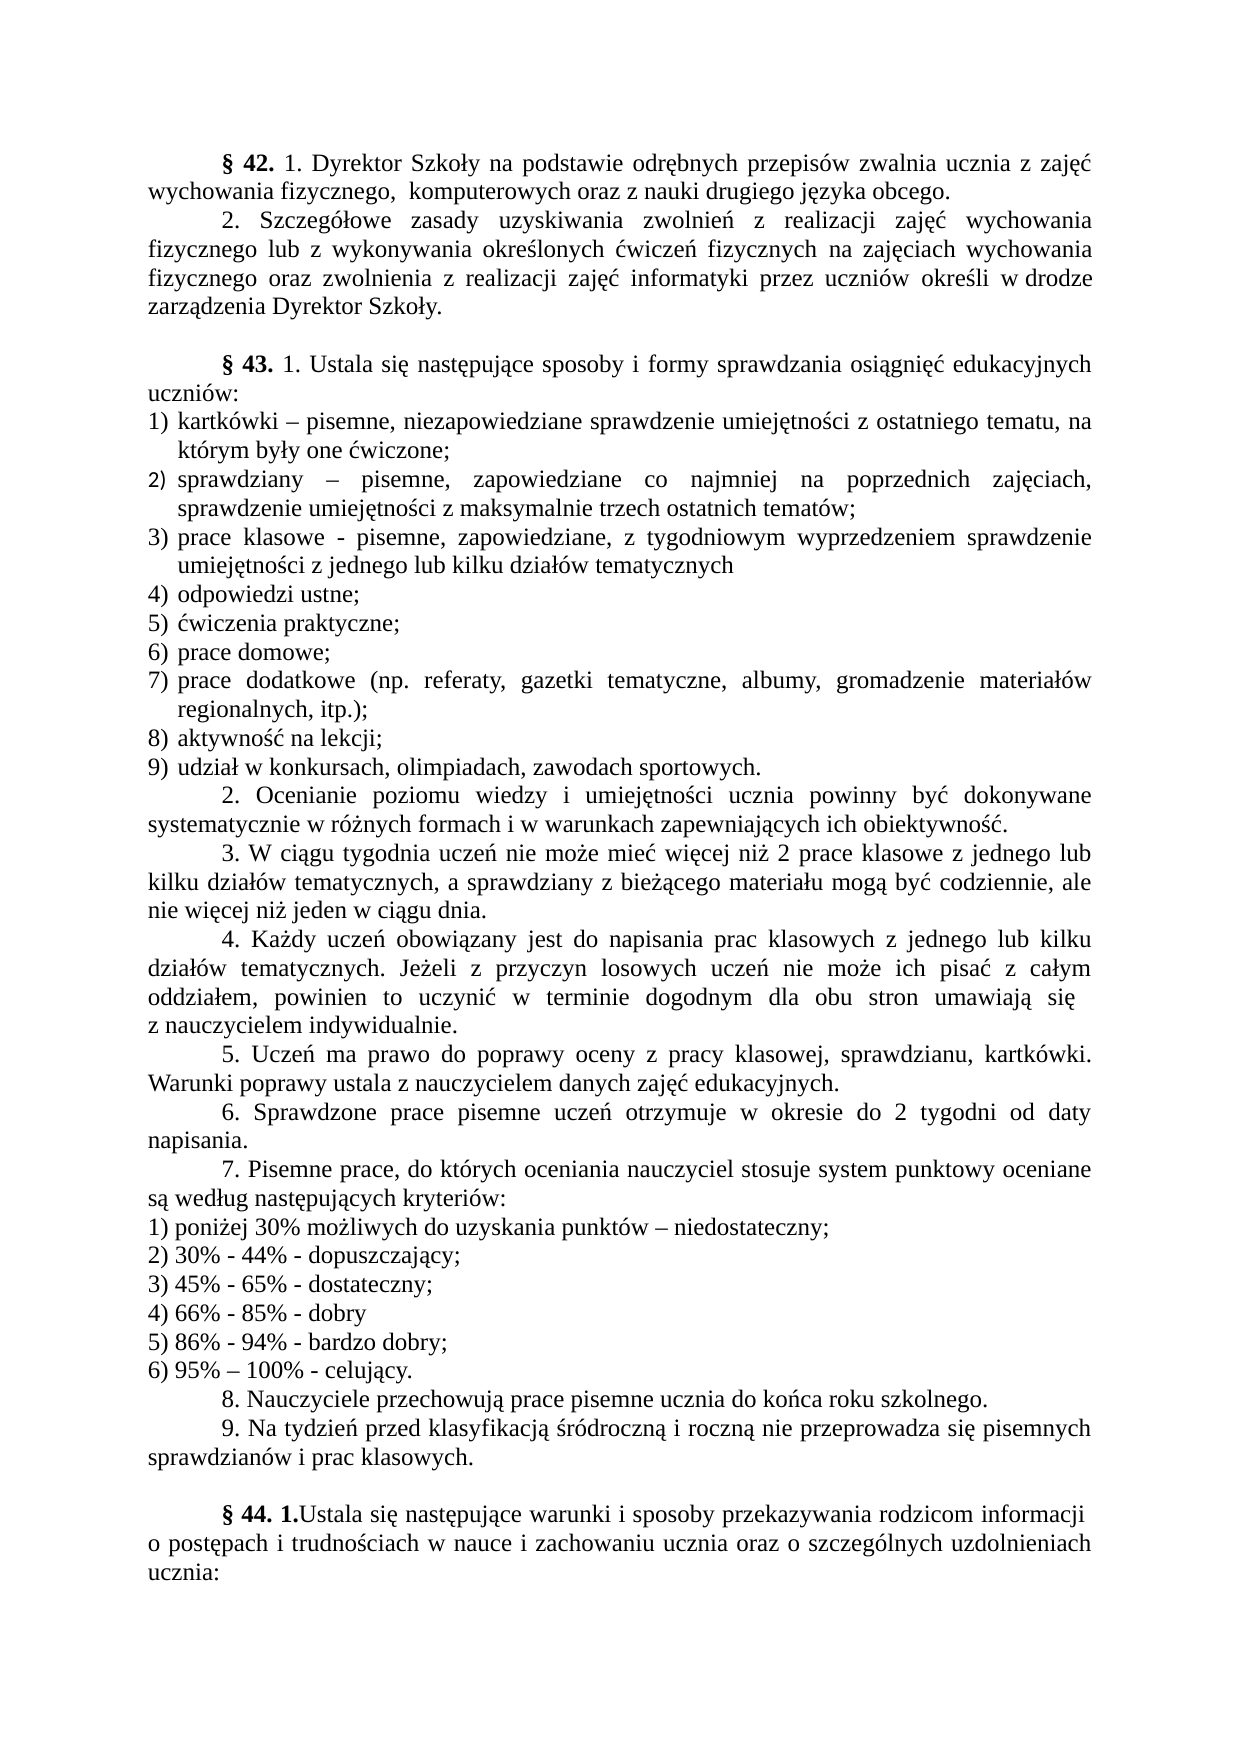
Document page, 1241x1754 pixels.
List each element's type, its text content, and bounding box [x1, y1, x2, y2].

text § 43. 1. Ustala się następujące sposoby i formy sprawdzania osiągnięć edukacyjnych uczniów: [148, 349, 1093, 406]
list prace domowe; [148, 637, 1093, 665]
text 2. Ocenianie poziomu wiedzy i umiejętności ucznia powinny być dokonywane systematycznie w różnych formach i w warunkach zapewniających ich obiektywność. [148, 780, 1093, 838]
text 2. Szczegółowe zasady uzyskiwania zwolnień z realizacji zajęć wychowania fizycznego lub z wykonywania określonych ćwiczeń fizycznych na zajęciach wychowania fizycznego oraz zwolnienia z realizacji zajęć informatyki przez uczniów określi w drodze zarządzenia Dyrektor Szkoły. [148, 205, 1093, 320]
text 4) 66% - 85% - dobry [148, 1298, 1093, 1327]
list odpowiedzi ustne; [148, 579, 1093, 608]
text 5) 86% - 94% - bardzo dobry; [148, 1327, 1093, 1355]
text 4. Każdy uczeń obowiązany jest do napisania prac klasowych z jednego lub kilku działów tematycznych. Jeżeli z przyczyn losowych uczeń nie może ich pisać z całym oddziałem, powinien to uczynić w terminie dogodnym dla obu stron umawiają się z nauczycielem indywidualnie. [148, 924, 1093, 1039]
list kartkówki – pisemne, niezapowiedziane sprawdzenie umiejętności z ostatniego tematu, na którym były one ćwiczone; [148, 406, 1093, 464]
text 3. W ciągu tygodnia uczeń nie może mieć więcej niż 2 prace klasowe z jednego lub kilku działów tematycznych, a sprawdziany z bieżącego materiału mogą być codziennie, ale nie więcej niż jeden w ciągu dnia. [148, 838, 1093, 924]
list sprawdziany – pisemne, zapowiedziane co najmniej na poprzednich zajęciach, sprawdzenie umiejętności z maksymalnie trzech ostatnich tematów; [148, 464, 1093, 522]
list aktywność na lekcji; [148, 723, 1093, 752]
text § 42. 1. Dyrektor Szkoły na podstawie odrębnych przepisów zwalnia ucznia z zajęć wychowania fizycznego, komputerowych oraz z nauki drugiego języka obcego. [148, 148, 1093, 205]
text 6. Sprawdzone prace pisemne uczeń otrzymuje w okresie do 2 tygodni od daty napisania. [148, 1097, 1093, 1154]
text 9. Na tydzień przed klasyfikacją śródroczną i roczną nie przeprowadza się pisemnych sprawdzianów i prac klasowych. [148, 1413, 1093, 1470]
list prace klasowe - pisemne, zapowiedziane, z tygodniowym wyprzedzeniem sprawdzenie umiejętności z jednego lub kilku działów tematycznych [148, 522, 1093, 579]
list ćwiczenia praktyczne; [148, 608, 1093, 637]
list prace dodatkowe (np. referaty, gazetki tematyczne, albumy, gromadzenie materiałów regionalnych, itp.); [148, 665, 1093, 723]
text 3) 45% - 65% - dostateczny; [148, 1269, 1093, 1298]
list udział w konkursach, olimpiadach, zawodach sportowych. [148, 752, 1093, 780]
text 6) 95% – 100% - celujący. [148, 1355, 1093, 1384]
text § 44. 1.Ustala się następujące warunki i sposoby przekazywania rodzicom informacji o postępach i trudnościach w nauce i zachowaniu ucznia oraz o szczególnych uzdolnieniach ucznia: [148, 1499, 1093, 1585]
text 2) 30% - 44% - dopuszczający; [148, 1240, 1093, 1269]
text 7. Pisemne prace, do których oceniania nauczyciel stosuje system punktowy oceniane są według następujących kryteriów: [148, 1154, 1093, 1212]
text 8. Nauczyciele przechowują prace pisemne ucznia do końca roku szkolnego. [148, 1384, 1093, 1413]
text 5. Uczeń ma prawo do poprawy oceny z pracy klasowej, sprawdzianu, kartkówki. Warunki poprawy ustala z nauczycielem danych zajęć edukacyjnych. [148, 1039, 1093, 1097]
text 1) poniżej 30% możliwych do uzyskania punktów – niedostateczny; [148, 1212, 1093, 1240]
